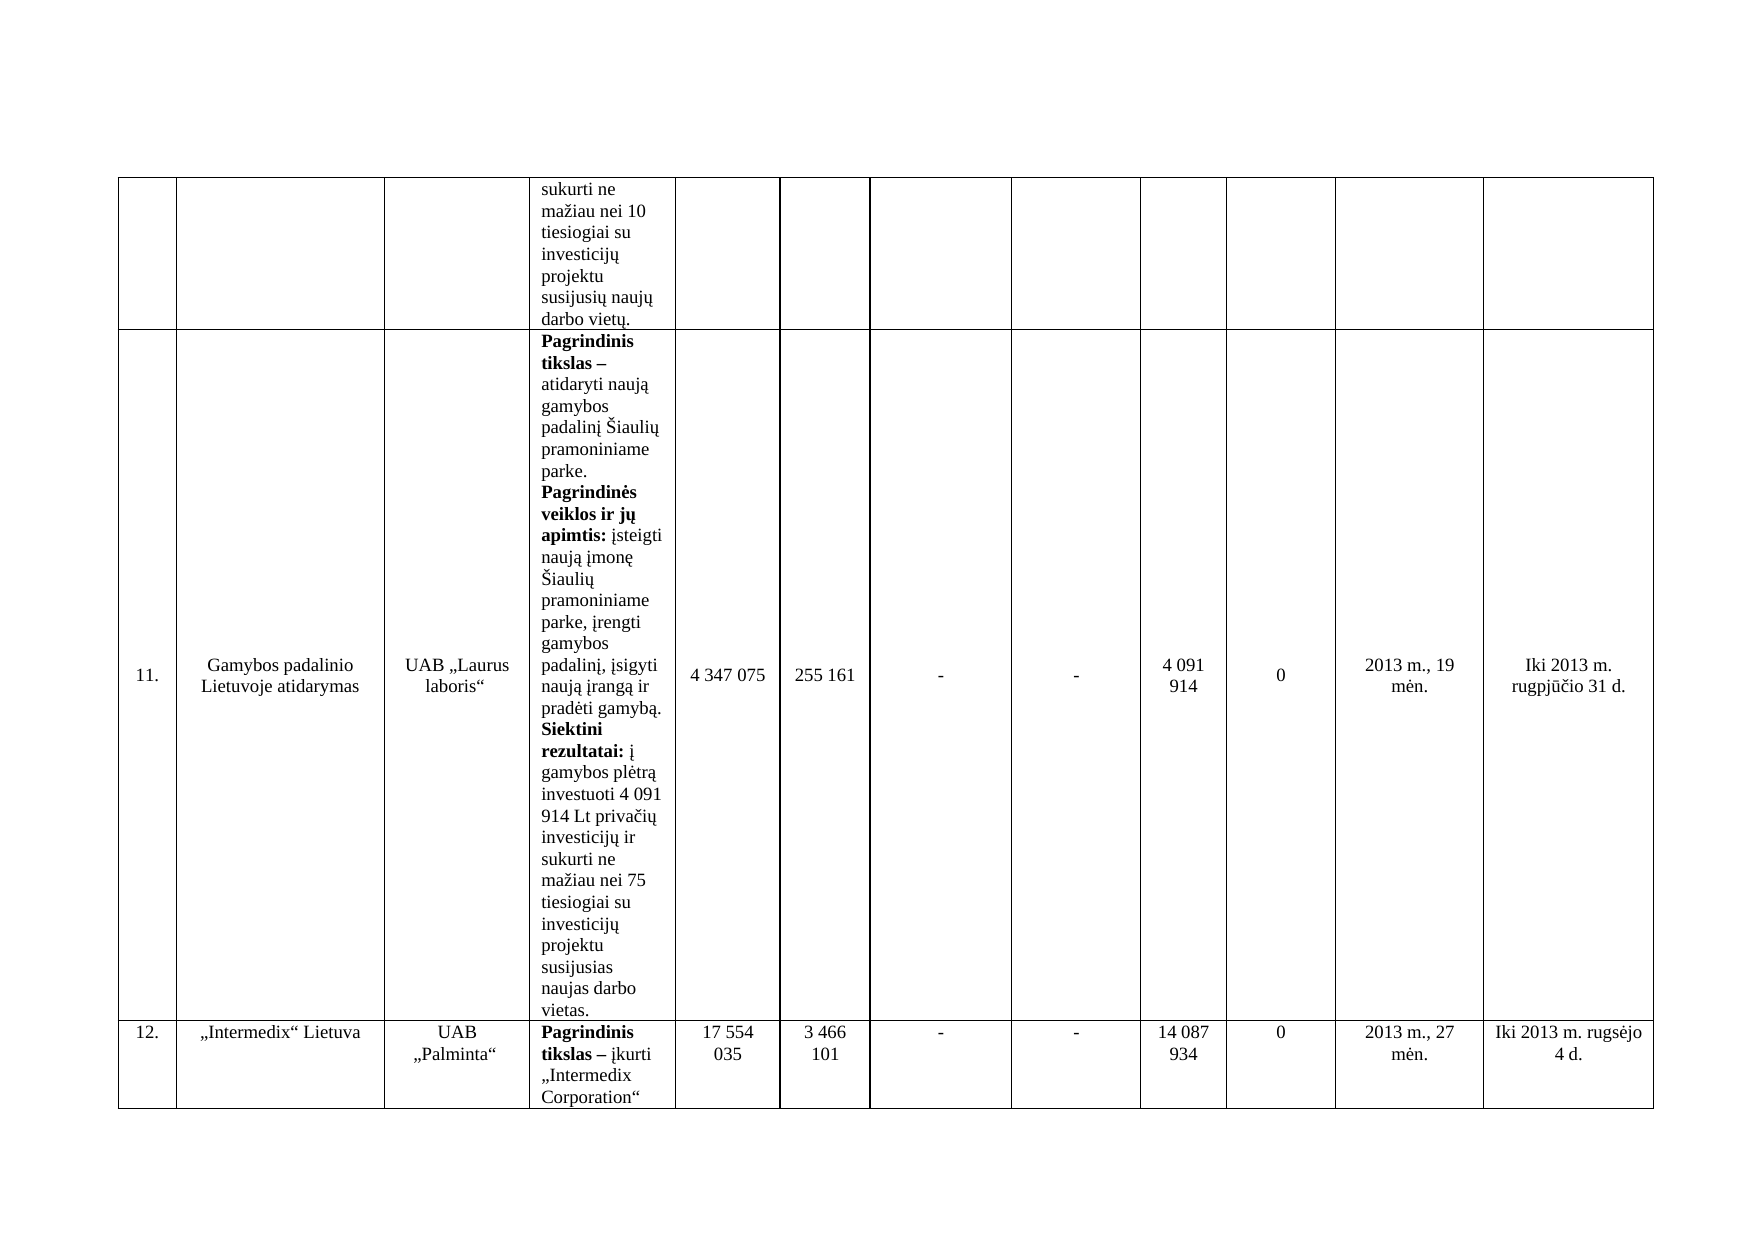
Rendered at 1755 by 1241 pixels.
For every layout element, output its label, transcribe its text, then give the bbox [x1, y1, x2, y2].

table_cell 255 161 [781, 330, 869, 1020]
table_cell 2013 m., 27 mėn. [1336, 1021, 1483, 1107]
table_cell - [871, 330, 1011, 1020]
table_cell 4 347 075 [676, 330, 779, 1020]
table_cell [781, 178, 869, 329]
table_cell [1141, 178, 1226, 329]
table_cell - [1012, 330, 1140, 1020]
table_cell [676, 178, 779, 329]
table_cell 11. [119, 330, 176, 1020]
table_cell 3 466 101 [781, 1021, 869, 1107]
table_cell Iki 2013 m. rugpjūčio 31 d. [1484, 330, 1653, 1020]
table_cell [177, 178, 384, 329]
table_cell Pagrindinis tikslas – atidaryti naują gamybos padalinį Šiaulių pramoniniame parke. Pagrindinės veiklos ir jų apimtis: įsteigti naują įmonę Šiaulių pramoniniame parke, įrengti gamybos padalinį, įsigyti naują įrangą ir pradėti gamybą. Siektini rezultatai: į gamybos plėtrą investuoti 4 091 914 Lt privačių investicijų ir sukurti ne mažiau nei 75 tiesiogiai su investicijų projektu susijusias naujas darbo vietas. [530, 330, 675, 1020]
table_cell 12. [119, 1021, 176, 1107]
table_cell 0 [1227, 1021, 1335, 1107]
table_cell [1227, 178, 1335, 329]
table_cell Iki 2013 m. rugsėjo 4 d. [1484, 1021, 1653, 1107]
table_cell [1484, 178, 1653, 329]
table_cell sukurti ne mažiau nei 10 tiesiogiai su investicijų projektu susijusių naujų darbo vietų. [530, 178, 675, 329]
table_cell - [1012, 178, 1140, 329]
table_cell [119, 178, 176, 329]
table_cell 2013 m., 19 mėn. [1336, 330, 1483, 1020]
table_cell 17 554 035 [676, 1021, 779, 1107]
table_cell „Intermedix“ Lietuva [177, 1021, 384, 1107]
table_cell UAB „Palminta“ [385, 1021, 529, 1107]
table_cell 4 091 914 [1141, 330, 1226, 1020]
table_cell - [871, 1021, 1011, 1107]
table_cell Gamybos padalinio Lietuvoje atidarymas [177, 330, 384, 1020]
table_cell [385, 178, 529, 329]
table_cell [1336, 178, 1483, 329]
table_cell - [871, 178, 1011, 329]
table_cell 14 087 934 [1141, 1021, 1226, 1107]
table_cell Pagrindinis tikslas – įkurti „Intermedix Corporation“ [530, 1021, 675, 1107]
table_cell UAB „Laurus laboris“ [385, 330, 529, 1020]
table_cell 0 [1227, 330, 1335, 1020]
table_cell - [1012, 1021, 1140, 1107]
